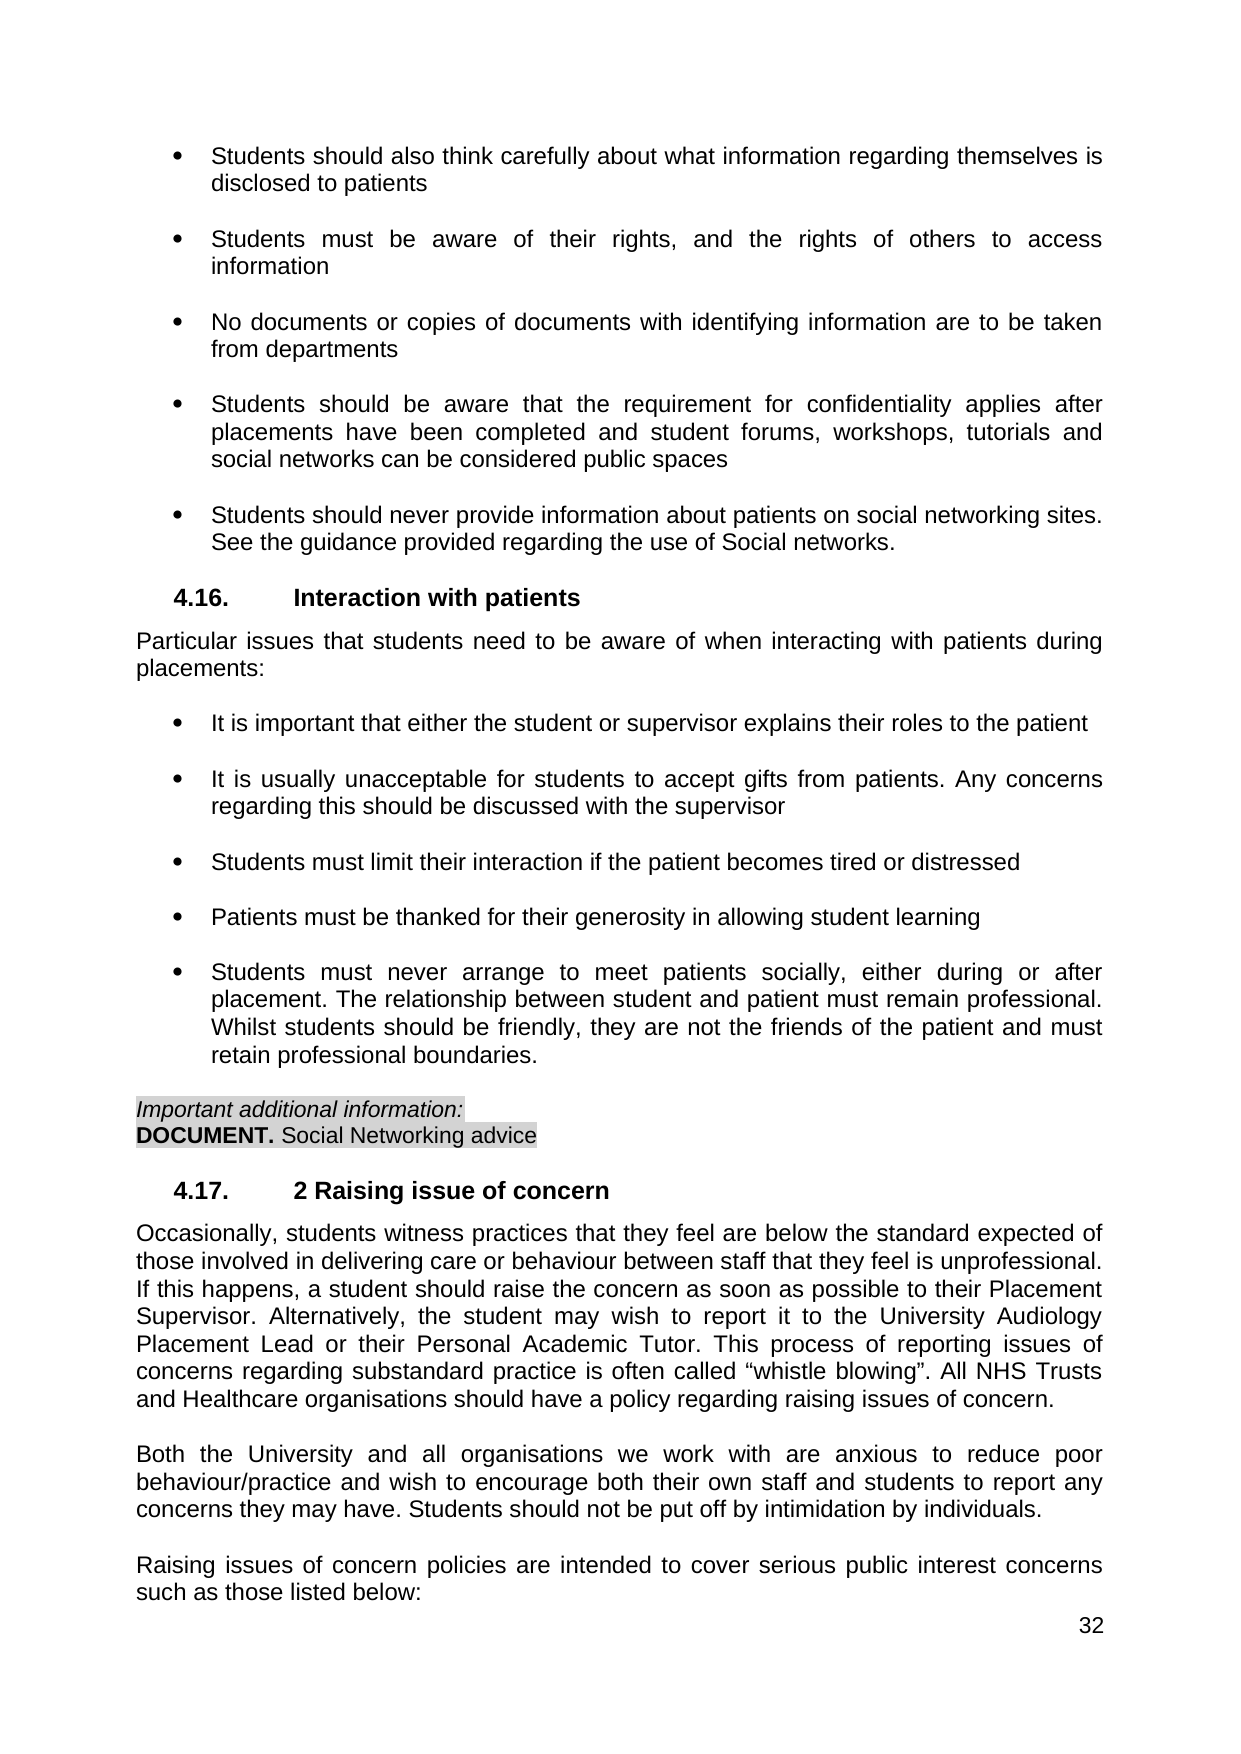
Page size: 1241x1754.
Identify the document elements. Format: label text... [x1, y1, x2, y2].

text Raising issues of concern policies are intended to cover serious public interest concerns such as those listed below: [136, 1551, 1104, 1606]
list Students should also think carefully about what information regarding themselves is disclosed to patients [173, 142, 1104, 197]
list Students should be aware that the requirement for confidentiality applies after placements have been completed and student forums, workshops, tutorials and social networks can be considered public spaces [173, 390, 1104, 473]
list It is usually unacceptable for students to accept gifts from patients. Any concerns regarding this should be discussed with the supervisor [173, 764, 1104, 820]
text Occasionally, students witness practices that they feel are below the standard expected of those involved in delivering care or behaviour between staff that they feel is unprofessional. If this happens, a student should raise the concern as soon as possible to their Placement Supervisor. Alternatively, the student may wish to report it to the University Audiology Placement Lead or their Personal Academic Tutor. This process of reporting issues of concerns regarding substandard practice is often called “whistle blowing”. All NHS Trusts and Healthcare organisations should have a policy regarding raising issues of concern. [136, 1219, 1104, 1412]
text Important additional information: [136, 1096, 1104, 1122]
list Students must never arrange to meet patients socially, either during or after placement. The relationship between student and patient must remain professional. Whilst students should be friendly, they are not the friends of the patient and must retain professional boundaries. [173, 958, 1104, 1068]
list No documents or copies of documents with identifying information are to be taken from departments [173, 307, 1104, 363]
text Both the University and all organisations we work with are anxious to reduce poor behaviour/practice and wish to encourage both their own staff and students to report any concerns they may have. Students should not be put off by intimidation by individuals. [136, 1440, 1104, 1523]
list Patients must be thanked for their generosity in allowing student learning [173, 903, 1104, 930]
text Particular issues that students need to be aware of when interacting with patients during placements: [136, 627, 1104, 682]
subtitle Interaction with patients [173, 583, 1104, 612]
subtitle 2 Raising issue of concern [173, 1176, 1104, 1205]
list It is important that either the student or supervisor explains their roles to the patient [173, 709, 1104, 737]
list Students must be aware of their rights, and the rights of others to access information [173, 224, 1104, 280]
list Students should never provide information about patients on social networking sites. See the guidance provided regarding the use of Social networks. [173, 501, 1104, 556]
text DOCUMENT. Social Networking advice [136, 1122, 1104, 1148]
list Students must limit their interaction if the patient becomes tired or distressed [173, 847, 1104, 875]
